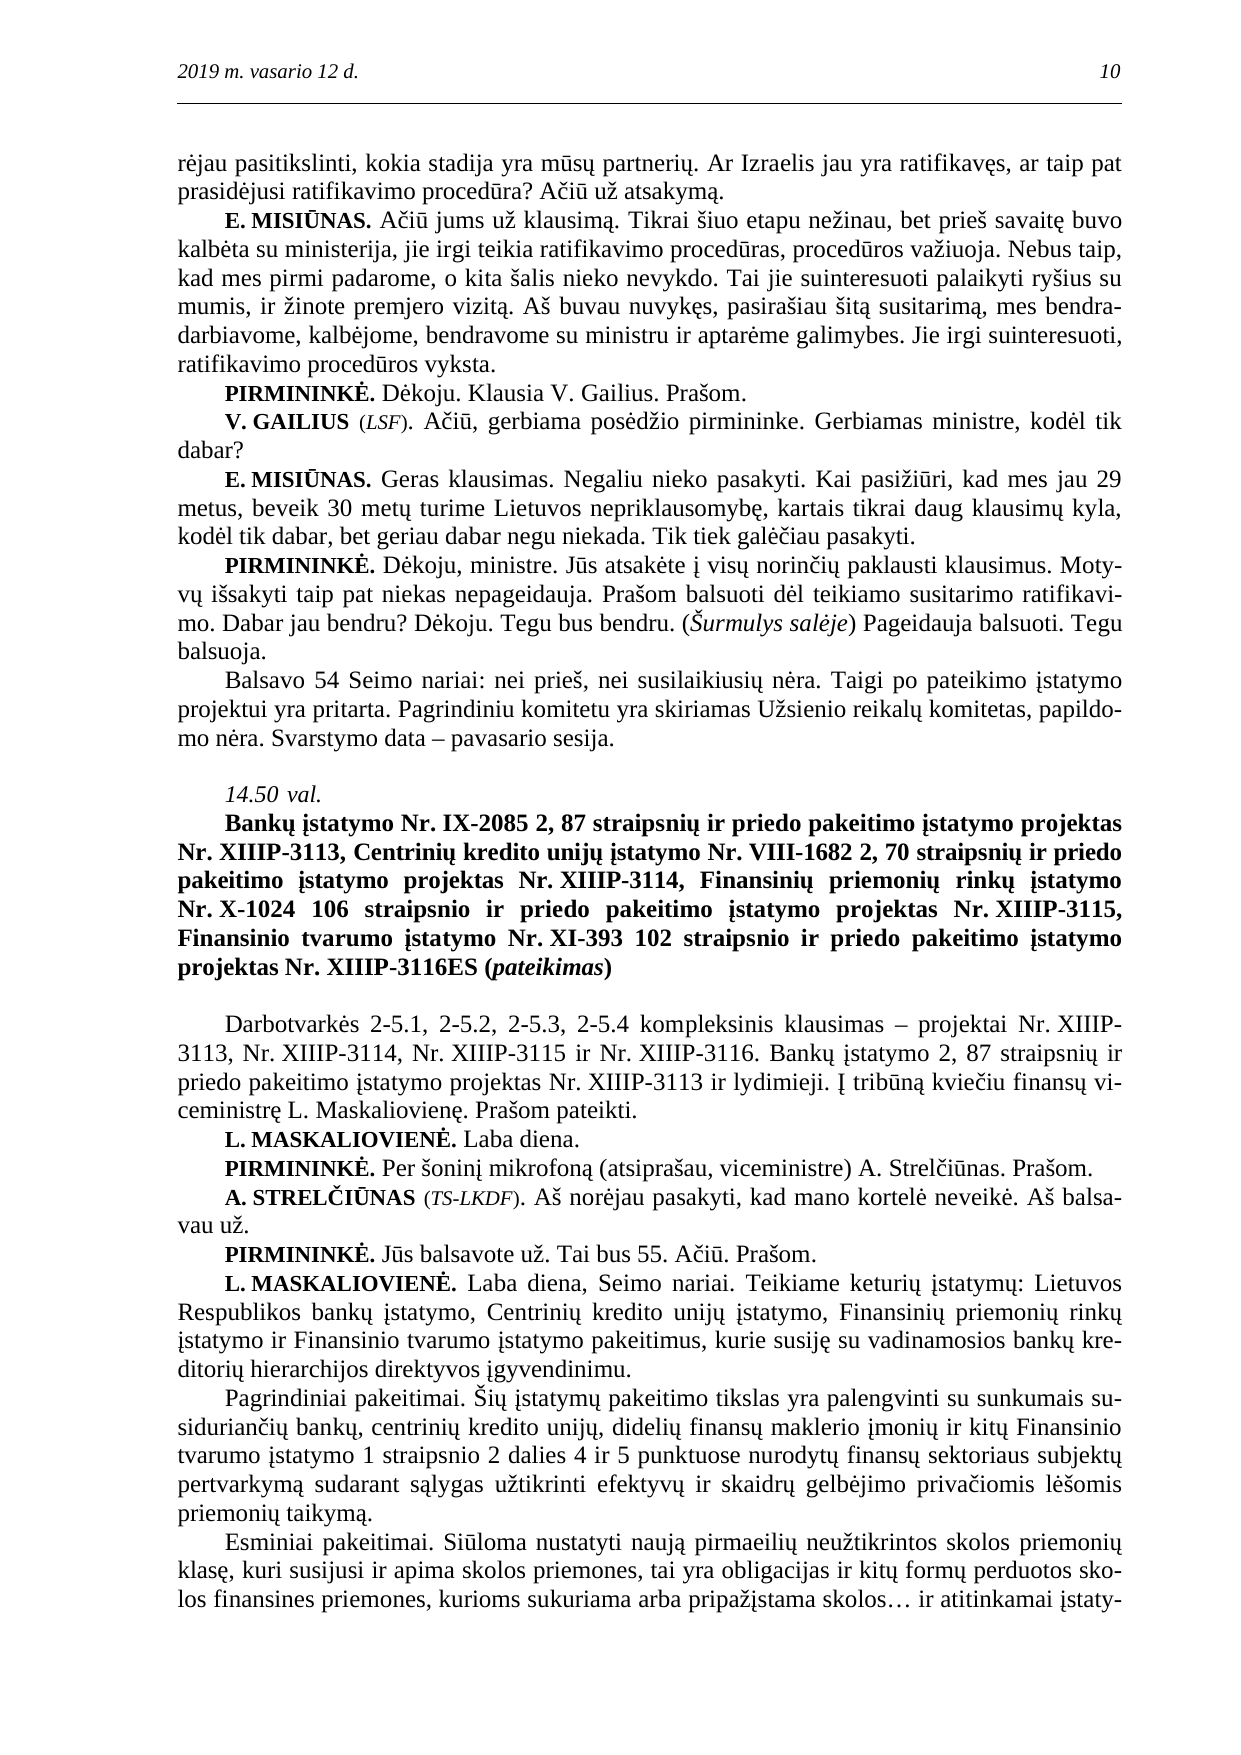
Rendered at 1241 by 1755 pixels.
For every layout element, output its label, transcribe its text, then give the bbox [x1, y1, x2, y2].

text PIRMININKĖ. Dė­ko­ju. Klau­sia V. Gai­lius. Pra­šom. [177, 378, 1122, 406]
text Bal­sa­vo 54 Sei­mo na­riai: nei prieš, nei su­si­lai­kiu­sių nė­ra. Tai­gi po pa­tei­ki­mo įsta­ty­mo pro­jek­tui yra pri­tar­ta. Pa­grin­di­niu ko­mi­te­tu yra ski­ria­mas Už­sie­nio rei­ka­lų ko­mi­te­tas, pa­pil­do­mo nė­ra. Svars­ty­mo da­ta – pa­va­sa­rio se­si­ja. [177, 665, 1122, 751]
text Dar­bo­tvarkės 2-5.1, 2-5.2, 2-5.3, 2-5.4 kom­plek­si­nis klau­si­mas – pro­jek­tai Nr. XIIIP-3113, Nr. XIIIP-3114, Nr. XIIIP-3115 ir Nr. XIIIP-3116. Ban­kų įsta­ty­mo 2, 87 straips­nių ir prie­do pa­kei­ti­mo įsta­ty­mo pro­jek­tas Nr. XIIIP-3113 ir ly­di­mie­ji. Į tri­bū­ną kvie­čiu fi­nan­sų vi­ce­mi­nist­rę L. Mas­ka­lio­vie­nę. Pra­šom pa­teik­ti. [177, 1009, 1122, 1124]
text L. MASKALIOVIENĖ. La­ba die­na. [177, 1124, 1122, 1153]
text rėjau pa­si­tiks­lin­ti, ko­kia sta­di­ja yra mū­sų part­ne­rių. Ar Iz­ra­e­lis jau yra ra­ti­fi­ka­vęs, ar taip pat pra­si­dė­ju­si ra­ti­fi­ka­vi­mo pro­ce­dū­ra? Ačiū už at­sa­ky­mą. [177, 148, 1122, 205]
text PIRMININKĖ. Per šo­ni­nį mik­ro­fo­ną (at­si­pra­šau, vi­ce­mi­nist­re) A. Strel­čiū­nas. Pra­šom. [177, 1153, 1122, 1182]
text Es­mi­niai pa­kei­ti­mai. Siū­lo­ma nu­sta­ty­ti nau­ją pir­ma­ei­lių ne­už­tik­rin­tos sko­los prie­mo­nių kla­sę, ku­ri su­si­ju­si ir ap­ima sko­los prie­mo­nes, tai yra ob­li­ga­ci­jas ir ki­tų for­mų per­duo­tos sko­los fi­nan­si­nes prie­mo­nes, ku­rioms su­ku­ria­ma ar­ba pri­pa­žįs­ta­ma sko­los… ir ati­tin­ka­mai įsta­ty­ [177, 1527, 1122, 1613]
text V. GAILIUS (LSF). Ačiū, ger­bia­ma po­sė­džio pir­mi­nin­ke. Ger­bia­mas mi­nist­re, ko­dėl tik da­bar? [177, 406, 1122, 464]
text PIRMININKĖ. Dė­ko­ju, mi­nist­re. Jūs at­sa­kė­te į vi­sų no­rin­čių pa­klaus­ti klau­si­mus. Mo­ty­vų iš­sa­ky­ti taip pat nie­kas ne­pa­gei­dau­ja. Pra­šom bal­suo­ti dėl tei­kia­mo su­si­ta­ri­mo ra­ti­fi­ka­vi­mo. Da­bar jau ben­dru? Dė­ko­ju. Te­gu bus ben­dru. (Šur­mu­lys sa­lė­je) Pa­gei­dau­ja bal­suo­ti. Te­gu bal­suo­ja. [177, 550, 1122, 665]
text 14.50 val. [224, 780, 1122, 808]
text PIRMININKĖ. Jūs bal­sa­vo­te už. Tai bus 55. Ačiū. Pra­šom. [177, 1239, 1122, 1268]
text A. STRELČIŪNAS (TS-LKDF). Aš no­rė­jau pa­sa­ky­ti, kad ma­no kor­te­lė ne­vei­kė. Aš bal­sa­vau už. [177, 1182, 1122, 1239]
text Pa­grin­di­niai pa­kei­ti­mai. Šių įsta­ty­mų pa­kei­ti­mo tiks­las yra pa­leng­vin­ti su sun­ku­mais su­si­du­rian­čių ban­kų, cen­tri­nių kre­di­to uni­jų, di­de­lių fi­nan­sų mak­le­rio įmo­nių ir ki­tų Fi­nan­si­nio tva­ru­mo įsta­ty­mo 1 straips­nio 2 da­lies 4 ir 5 punk­tuo­se nu­ro­dy­tų fi­nan­sų sek­to­riaus sub­jek­tų per­tvar­ky­mą su­da­rant są­ly­gas už­tik­rin­ti efek­ty­vų ir skaid­rų gel­bė­ji­mo pri­va­čio­mis lė­šo­mis prie­mo­nių tai­ky­mą. [177, 1383, 1122, 1527]
text L. MASKALIOVIENĖ. La­ba die­na, Sei­mo na­riai. Tei­kia­me ke­tu­rių įsta­ty­mų: Lie­tu­vos Res­pub­li­kos ban­kų įsta­ty­mo, Cen­tri­nių kre­di­to uni­jų įsta­ty­mo, Fi­nan­si­nių prie­mo­nių rin­kų įsta­ty­mo ir Fi­nan­si­nio tva­ru­mo įsta­ty­mo pa­kei­ti­mus, ku­rie su­si­ję su va­di­na­mosios ban­kų kre­di­to­rių hie­rar­chi­jos di­rek­ty­vos įgy­ven­di­ni­mu. [177, 1268, 1122, 1383]
text E. MISIŪNAS. Ačiū jums už klau­si­mą. Tik­rai šiuo eta­pu ne­ži­nau, bet prieš sa­vai­tę bu­vo kal­bė­ta su mi­nis­te­ri­ja, jie ir­gi tei­kia ra­ti­fi­ka­vi­mo pro­ce­dū­ras, pro­ce­dū­ros va­žiuo­ja. Ne­bus taip, kad mes pir­mi pa­da­ro­me, o ki­ta ša­lis nie­ko ne­vyk­do. Tai jie su­in­te­re­suo­ti pa­lai­ky­ti ry­šius su mu­mis, ir ži­no­te prem­je­ro vi­zi­tą. Aš bu­vau nu­vy­kęs, pa­si­ra­šiau ši­tą su­si­ta­ri­mą, mes ben­dra­dar­bia­vo­me, kal­bė­jo­me, ben­dra­vo­me su mi­nist­ru ir ap­ta­rė­me ga­li­my­bes. Jie ir­gi su­in­te­re­suo­ti, ra­ti­fi­ka­vi­mo pro­ce­dū­ros vyks­ta. [177, 205, 1122, 378]
text E. MISIŪNAS. Ge­ras klau­si­mas. Ne­ga­liu nie­ko pa­sa­ky­ti. Kai pa­si­žiū­ri, kad mes jau 29 me­tus, be­veik 30 me­tų tu­ri­me Lie­tu­vos ne­pri­klau­so­my­bę, kar­tais tik­rai daug klau­si­mų ky­la, ko­dėl tik da­bar, bet ge­riau da­bar ne­gu nie­ka­da. Tik tiek ga­lė­čiau pa­sa­ky­ti. [177, 464, 1122, 550]
text Ban­kų įsta­ty­mo Nr. IX-2085 2, 87 straips­nių ir prie­do pa­kei­ti­mo įsta­ty­mo pro­jek­tas Nr. XIIIP-3113, Cen­tri­nių kre­di­to uni­jų įsta­ty­mo Nr. VIII-1682 2, 70 straips­nių ir priedo pa­kei­ti­mo įsta­ty­mo pro­jek­tas Nr. XIIIP-3114, Fi­nan­si­nių prie­mo­nių rin­kų įstatymo Nr. X-1024 106 straips­nio ir prie­do pa­kei­ti­mo įsta­ty­mo pro­jek­tas Nr. XIIIP-3115, Finansi­nio tva­ru­mo įsta­ty­mo Nr. XI-393 102 straips­nio ir prie­do pa­kei­ti­mo įsta­ty­mo pro­jek­tas Nr. XIIIP-3116ES (pa­tei­ki­mas) [177, 808, 1122, 980]
